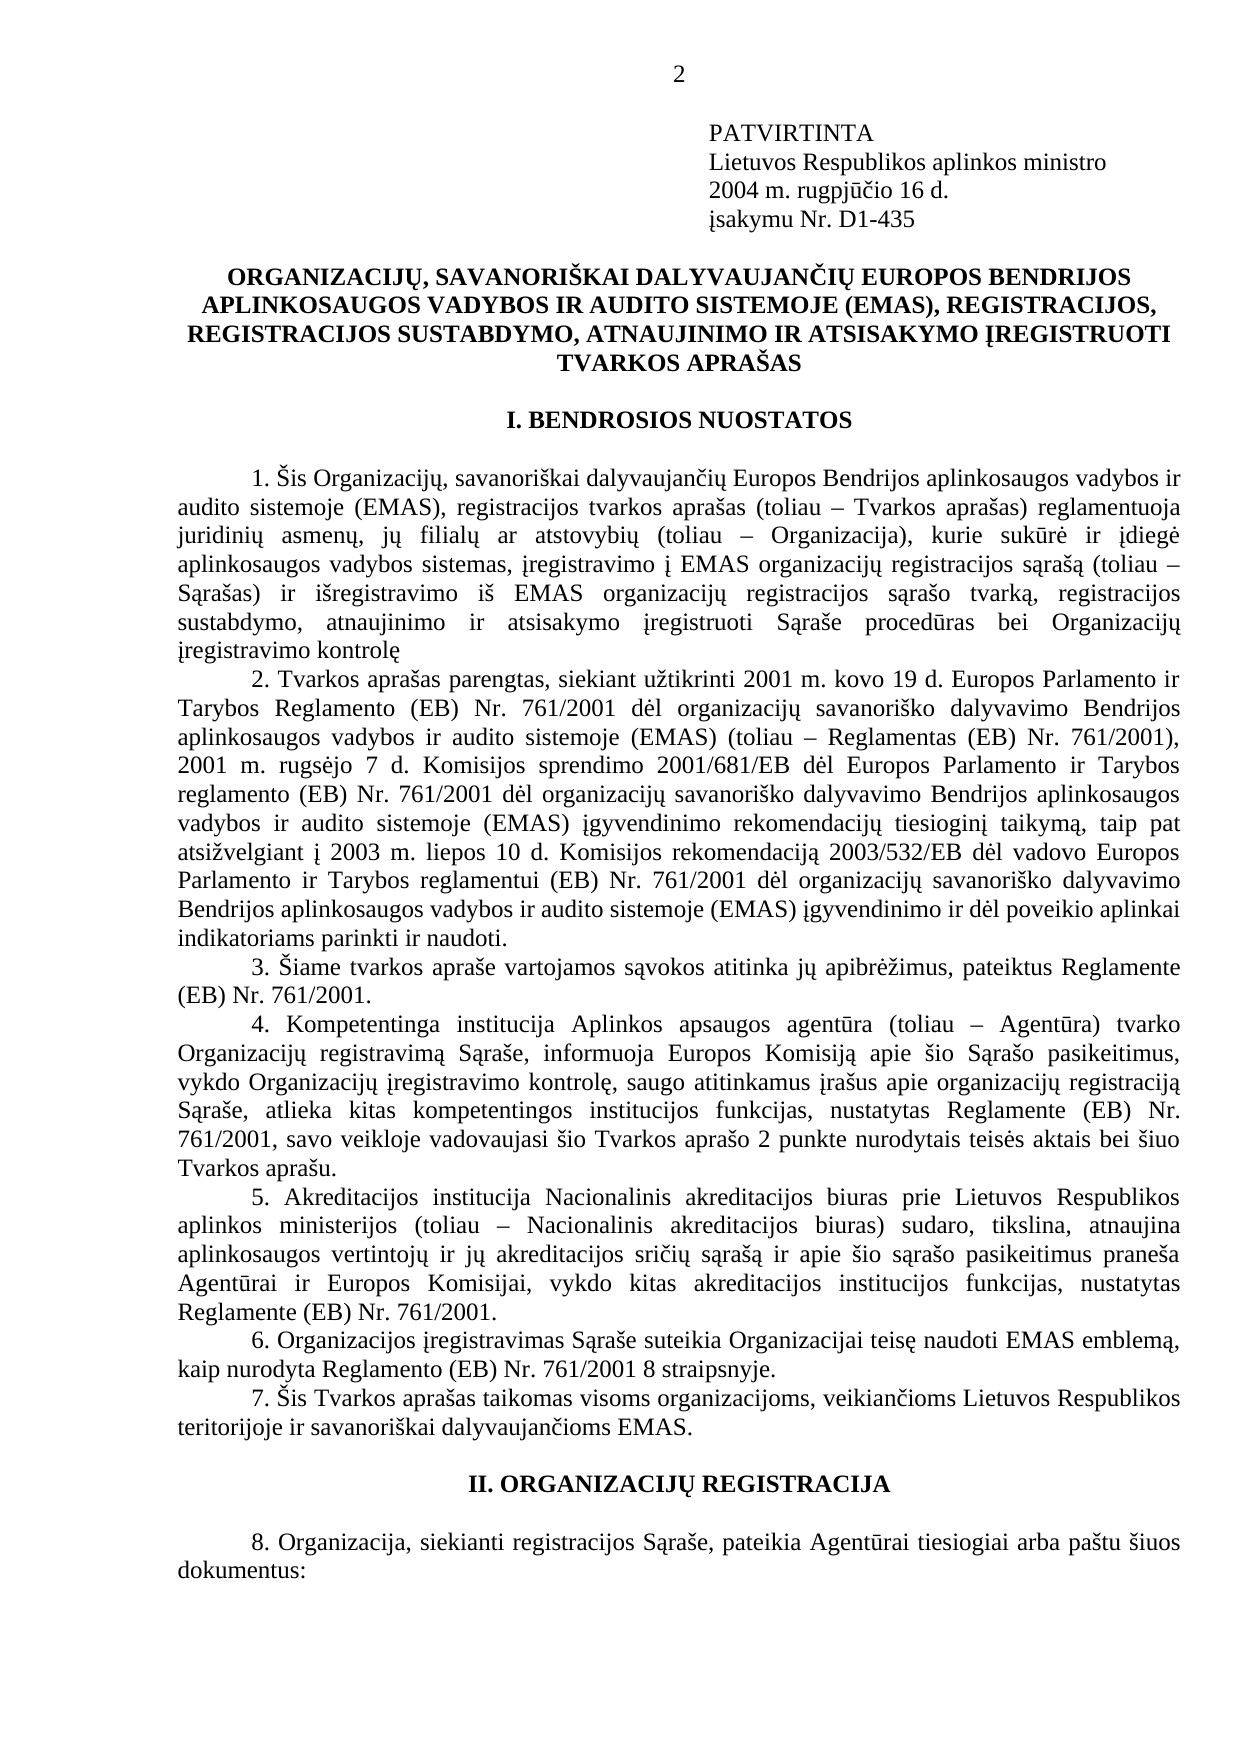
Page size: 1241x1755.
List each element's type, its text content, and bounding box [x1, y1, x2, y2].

text Lietuvos Respublikos aplinkos ministro [177, 147, 1181, 176]
text įsakymu Nr. D1-435 [177, 204, 1181, 233]
text PATVIRTINTA [177, 118, 1181, 147]
text 1. Šis Organizacijų, savanoriškai dalyvaujančių Europos Bendrijos aplinkosaugos vadybos ir audito sistemoje (EMAS), registracijos tvarkos aprašas (toliau – Tvarkos aprašas) reglamentuoja juridinių asmenų, jų filialų ar atstovybių (toliau – Organizacija), kurie sukūrė ir įdiegė aplinkosaugos vadybos sistemas, įregistravimo į EMAS organizacijų registracijos sąrašą (toliau – Sąrašas) ir išregistravimo iš EMAS organizacijų registracijos sąrašo tvarką, registracijos sustabdymo, atnaujinimo ir atsisakymo įregistruoti Sąraše procedūras bei Organizacijų įregistravimo kontrolę [177, 463, 1181, 664]
text 4. Kompetentinga institucija Aplinkos apsaugos agentūra (toliau – Agentūra) tvarko Organizacijų registravimą Sąraše, informuoja Europos Komisiją apie šio Sąrašo pasikeitimus, vykdo Organizacijų įregistravimo kontrolę, saugo atitinkamus įrašus apie organizacijų registraciją Sąraše, atlieka kitas kompetentingos institucijos funkcijas, nustatytas Reglamente (EB) Nr. 761/2001, savo veikloje vadovaujasi šio Tvarkos aprašo 2 punkte nurodytais teisės aktais bei šiuo Tvarkos aprašu. [177, 1009, 1181, 1182]
text 2. Tvarkos aprašas parengtas, siekiant užtikrinti 2001 m. kovo 19 d. Europos Parlamento ir Tarybos Reglamento (EB) Nr. 761/2001 dėl organizacijų savanoriško dalyvavimo Bendrijos aplinkosaugos vadybos ir audito sistemoje (EMAS) (toliau – Reglamentas (EB) Nr. 761/2001), 2001 m. rugsėjo 7 d. Komisijos sprendimo 2001/681/EB dėl Europos Parlamento ir Tarybos reglamento (EB) Nr. 761/2001 dėl organizacijų savanoriško dalyvavimo Bendrijos aplinkosaugos vadybos ir audito sistemoje (EMAS) įgyvendinimo rekomendacijų tiesioginį taikymą, taip pat atsižvelgiant į 2003 m. liepos 10 d. Komisijos rekomendaciją 2003/532/EB dėl vadovo Europos Parlamento ir Tarybos reglamentui (EB) Nr. 761/2001 dėl organizacijų savanoriško dalyvavimo Bendrijos aplinkosaugos vadybos ir audito sistemoje (EMAS) įgyvendinimo ir dėl poveikio aplinkai indikatoriams parinkti ir naudoti. [177, 664, 1181, 952]
text 8. Organizacija, siekianti registracijos Sąraše, pateikia Agentūrai tiesiogiai arba paštu šiuos dokumentus: [177, 1527, 1181, 1584]
text 7. Šis Tvarkos aprašas taikomas visoms organizacijoms, veikiančioms Lietuvos Respublikos teritorijoje ir savanoriškai dalyvaujančioms EMAS. [177, 1383, 1181, 1441]
text 3. Šiame tvarkos apraše vartojamos sąvokos atitinka jų apibrėžimus, pateiktus Reglamente (EB) Nr. 761/2001. [177, 952, 1181, 1009]
text 6. Organizacijos įregistravimas Sąraše suteikia Organizacijai teisę naudoti EMAS emblemą, kaip nurodyta Reglamento (EB) Nr. 761/2001 8 straipsnyje. [177, 1326, 1181, 1383]
text 5. Akreditacijos institucija Nacionalinis akreditacijos biuras prie Lietuvos Respublikos aplinkos ministerijos (toliau – Nacionalinis akreditacijos biuras) sudaro, tikslina, atnaujina aplinkosaugos vertintojų ir jų akreditacijos sričių sąrašą ir apie šio sąrašo pasikeitimus praneša Agentūrai ir Europos Komisijai, vykdo kitas akreditacijos institucijos funkcijas, nustatytas Reglamente (EB) Nr. 761/2001. [177, 1182, 1181, 1326]
text II. organizacijų registracija [177, 1469, 1181, 1498]
text 2004 m. rugpjūčio 16 d. [177, 176, 1181, 204]
text I. Bendrosios nuostatos [177, 406, 1181, 434]
text ORGANIzacijų, savanoriškai dalyvaujančių Europos Bendrijos aplinkosaugos vadybos ir audito sistemoje (EMAS), registracijos, Registracijos sustabdymo, atnaujinimo ir atsisakymo įregistruoti Tvarkos APRAŠas [177, 262, 1181, 377]
